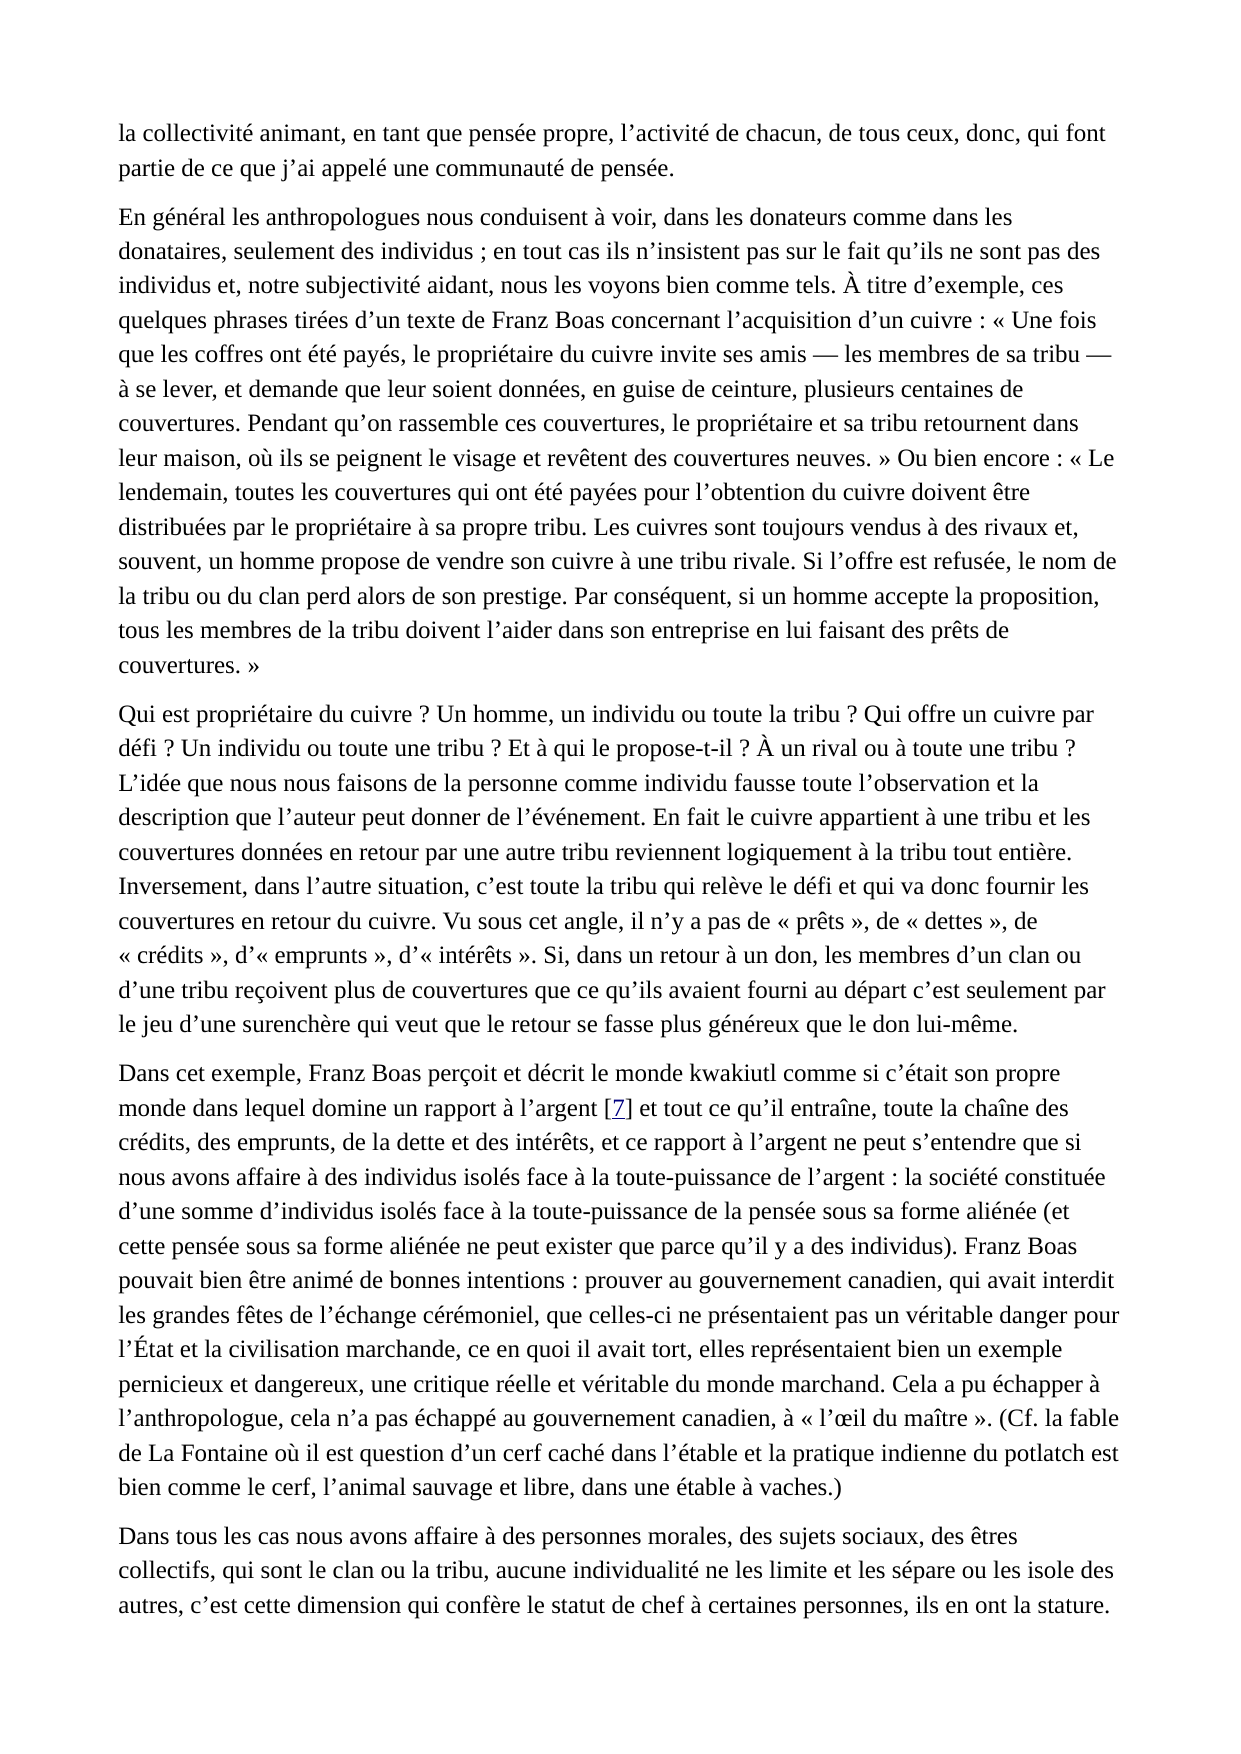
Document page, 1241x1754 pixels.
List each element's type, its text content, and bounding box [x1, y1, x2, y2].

text Dans cet exemple, Franz Boas perçoit et décrit le monde kwakiutl comme si c’était son propre monde dans lequel domine un rapport à l’argent [7] et tout ce qu’il entraîne, toute la chaîne des crédits, des emprunts, de la dette et des intérêts, et ce rapport à l’argent ne peut s’entendre que si nous avons affaire à des individus isolés face à la toute-puissance de l’argent : la société constituée d’une somme d’individus isolés face à la toute-puissance de la pensée sous sa forme aliénée (et cette pensée sous sa forme aliénée ne peut exister que parce qu’il y a des individus). Franz Boas pouvait bien être animé de bonnes intentions : prouver au gouvernement canadien, qui avait interdit les grandes fêtes de l’échange cérémoniel, que celles-ci ne présentaient pas un véritable danger pour l’État et la civilisation marchande, ce en quoi il avait tort, elles représentaient bien un exemple pernicieux et dangereux, une critique réelle et véritable du monde marchand. Cela a pu échapper à l’anthropologue, cela n’a pas échappé au gouvernement canadien, à « l’œil du maître ». (Cf. la fable de La Fontaine où il est question d’un cerf caché dans l’étable et la pratique indienne du potlatch est bien comme le cerf, l’animal sauvage et libre, dans une étable à vaches.) [118, 1058, 1122, 1501]
text En général les anthropologues nous conduisent à voir, dans les donateurs comme dans les donataires, seulement des individus ; en tout cas ils n’insistent pas sur le fait qu’ils ne sont pas des individus et, notre subjectivité aidant, nous les voyons bien comme tels. À titre d’exemple, ces quelques phrases tirées d’un texte de Franz Boas concernant l’acquisition d’un cuivre : « Une fois que les coffres ont été payés, le propriétaire du cuivre invite ses amis — les membres de sa tribu — à se lever, et demande que leur soient données, en guise de ceinture, plusieurs centaines de couvertures. Pendant qu’on rassemble ces couvertures, le propriétaire et sa tribu retournent dans leur maison, où ils se peignent le visage et revêtent des couvertures neuves. » Ou bien encore : « Le lendemain, toutes les couvertures qui ont été payées pour l’obtention du cuivre doivent être distribuées par le propriétaire à sa propre tribu. Les cuivres sont toujours vendus à des rivaux et, souvent, un homme propose de vendre son cuivre à une tribu rivale. Si l’offre est refusée, le nom de la tribu ou du clan perd alors de son prestige. Par conséquent, si un homme accepte la proposition, tous les membres de la tribu doivent l’aider dans son entreprise en lui faisant des prêts de couvertures. » [118, 202, 1122, 679]
text Dans tous les cas nous avons affaire à des personnes morales, des sujets sociaux, des êtres collectifs, qui sont le clan ou la tribu, aucune individualité ne les limite et les sépare ou les isole des autres, c’est cette dimension qui confère le statut de chef à certaines personnes, ils en ont la stature. [118, 1521, 1122, 1619]
text Qui est propriétaire du cuivre ? Un homme, un individu ou toute la tribu ? Qui offre un cuivre par défi ? Un individu ou toute une tribu ? Et à qui le propose-t-il ? À un rival ou à toute une tribu ? L’idée que nous nous faisons de la personne comme individu fausse toute l’observation et la description que l’auteur peut donner de l’événement. En fait le cuivre appartient à une tribu et les couvertures données en retour par une autre tribu reviennent logiquement à la tribu tout entière. Inversement, dans l’autre situation, c’est toute la tribu qui relève le défi et qui va donc fournir les couvertures en retour du cuivre. Vu sous cet angle, il n’y a pas de « prêts », de « dettes », de « crédits », d’« emprunts », d’« intérêts ». Si, dans un retour à un don, les membres d’un clan ou d’une tribu reçoivent plus de couvertures que ce qu’ils avaient fourni au départ c’est seulement par le jeu d’une surenchère qui veut que le retour se fasse plus généreux que le don lui-même. [118, 699, 1122, 1038]
text la collectivité animant, en tant que pensée propre, l’activité de chacun, de tous ceux, donc, qui font partie de ce que j’ai appelé une communauté de pensée. [118, 118, 1122, 181]
